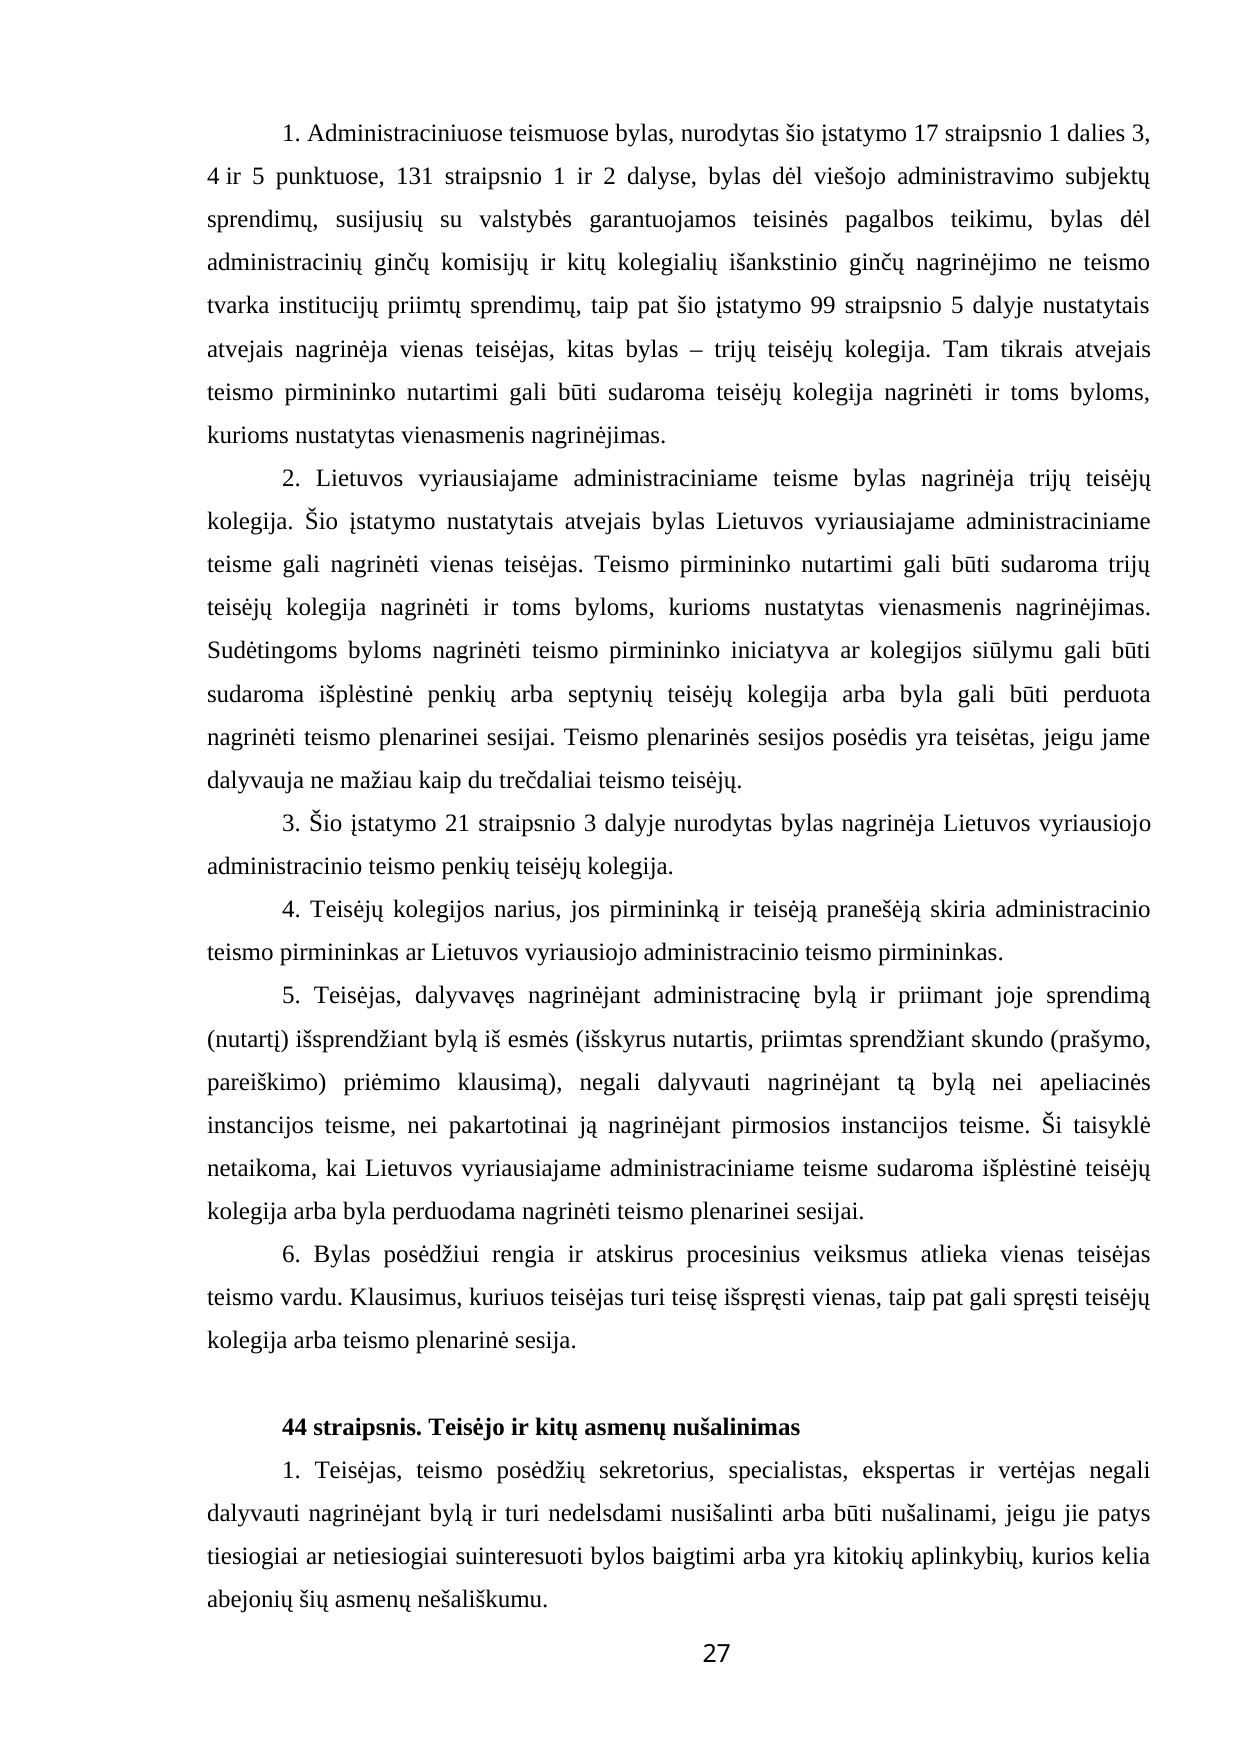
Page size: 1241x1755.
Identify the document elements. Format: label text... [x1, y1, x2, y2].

text 3. Šio įstatymo 21 straipsnio 3 dalyje nurodytas bylas nagrinėja Lietuvos vyriausiojo administracinio teismo penkių teisėjų kolegija. [207, 808, 1152, 880]
text 2. Lietuvos vyriausiajame administraciniame teisme bylas nagrinėja trijų teisėjų kolegija. Šio įstatymo nustatytais atvejais bylas Lietuvos vyriausiajame administraciniame teisme gali nagrinėti vienas teisėjas. Teismo pirmininko nutartimi gali būti sudaroma trijų teisėjų kolegija nagrinėti ir toms byloms, kurioms nustatytas vienasmenis nagrinėjimas. Sudėtingoms byloms nagrinėti teismo pirmininko iniciatyva ar kolegijos siūlymu gali būti sudaroma išplėstinė penkių arba septynių teisėjų kolegija arba byla gali būti perduota nagrinėti teismo plenarinei sesijai. Teismo plenarinės sesijos posėdis yra teisėtas, jeigu jame dalyvauja ne mažiau kaip du trečdaliai teismo teisėjų. [207, 463, 1152, 794]
text 4. Teisėjų kolegijos narius, jos pirmininką ir teisėją pranešėją skiria administracinio teismo pirmininkas ar Lietuvos vyriausiojo administracinio teismo pirmininkas. [207, 894, 1152, 966]
text 1. Teisėjas, teismo posėdžių sekretorius, specialistas, ekspertas ir vertėjas negali dalyvauti nagrinėjant bylą ir turi nedelsdami nusišalinti arba būti nušalinami, jeigu jie patys tiesiogiai ar netiesiogiai suinteresuoti bylos baigtimi arba yra kitokių aplinkybių, kurios kelia abejonių šių asmenų nešališkumu. [207, 1455, 1152, 1613]
text 44 straipsnis. Teisėjo ir kitų asmenų nušalinimas [207, 1412, 1152, 1441]
text 1. Administraciniuose teismuose bylas, nurodytas šio įstatymo 17 straipsnio 1 dalies 3, 4 ir 5 punktuose, 131 straipsnio 1 ir 2 dalyse, bylas dėl viešojo administravimo subjektų sprendimų, susijusių su valstybės garantuojamos teisinės pagalbos teikimu, bylas dėl administracinių ginčų komisijų ir kitų kolegialių išankstinio ginčų nagrinėjimo ne teismo tvarka institucijų priimtų sprendimų, taip pat šio įstatymo 99 straipsnio 5 dalyje nustatytais atvejais nagrinėja vienas teisėjas, kitas bylas – trijų teisėjų kolegija. Tam tikrais atvejais teismo pirmininko nutartimi gali būti sudaroma teisėjų kolegija nagrinėti ir toms byloms, kurioms nustatytas vienasmenis nagrinėjimas. [207, 118, 1152, 449]
text 5. Teisėjas, dalyvavęs nagrinėjant administracinę bylą ir priimant joje sprendimą (nutartį) išsprendžiant bylą iš esmės (išskyrus nutartis, priimtas sprendžiant skundo (prašymo, pareiškimo) priėmimo klausimą), negali dalyvauti nagrinėjant tą bylą nei apeliacinės instancijos teisme, nei pakartotinai ją nagrinėjant pirmosios instancijos teisme. Ši taisyklė netaikoma, kai Lietuvos vyriausiajame administraciniame teisme sudaroma išplėstinė teisėjų kolegija arba byla perduodama nagrinėti teismo plenarinei sesijai. [207, 981, 1152, 1225]
text 6. Bylas posėdžiui rengia ir atskirus procesinius veiksmus atlieka vienas teisėjas teismo vardu. Klausimus, kuriuos teisėjas turi teisę išspręsti vienas, taip pat gali spręsti teisėjų kolegija arba teismo plenarinė sesija. [207, 1239, 1152, 1354]
